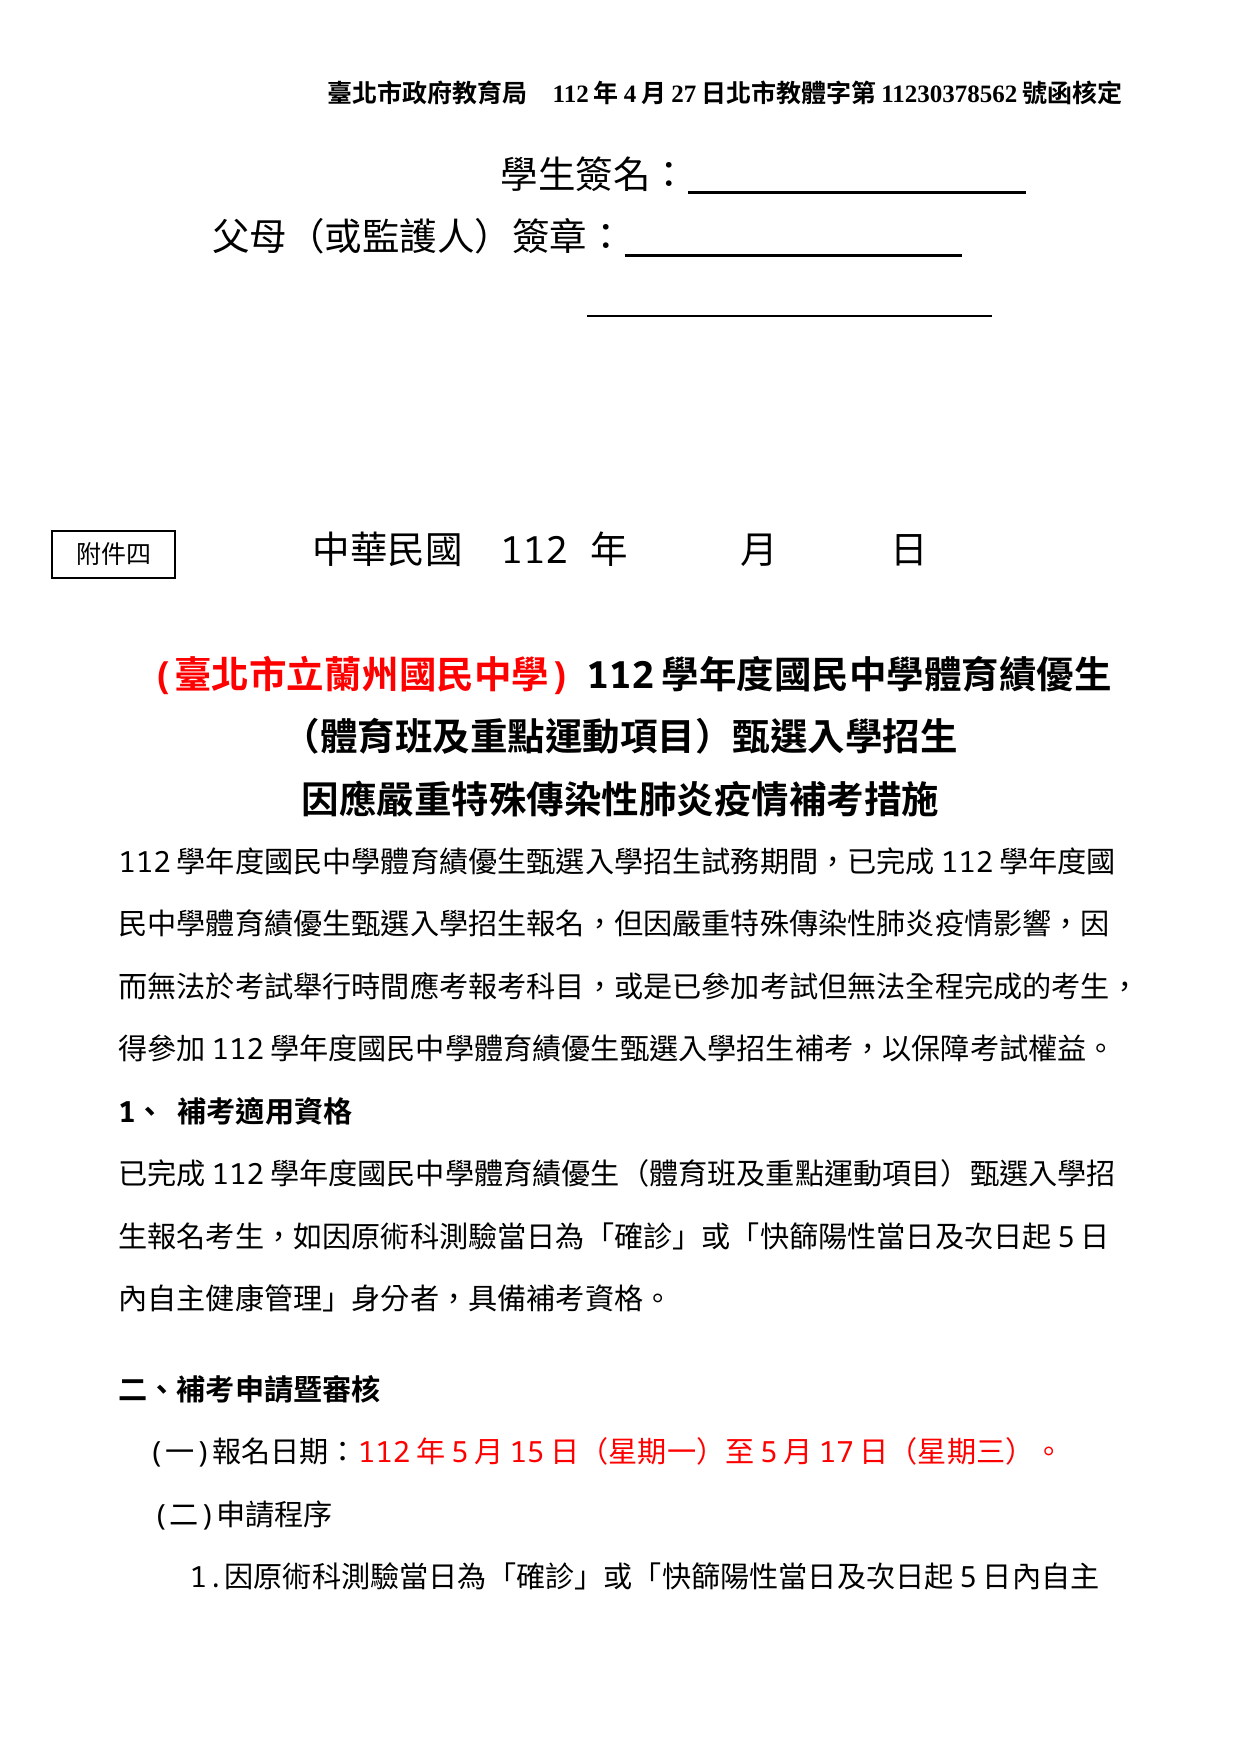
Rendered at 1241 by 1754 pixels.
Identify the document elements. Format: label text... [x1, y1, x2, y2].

text (二)申請程序 [118, 1471, 1122, 1533]
text 中華民國 112 年 月 日 [118, 505, 1122, 568]
text (臺北市立蘭州國民中學) 112學年度國民中學體育績優生 [118, 630, 1122, 693]
text (一)報名日期：112年5月15日（星期一）至5月17日（星期三）。 [148, 1408, 1122, 1471]
list 補考適用資格 [118, 1068, 1122, 1130]
text 112學年度國民中學體育績優生甄選入學招生試務期間，已完成112學年度國民中學體育績優生甄選入學招生報名，但因嚴重特殊傳染性肺炎疫情影響，因而無法於考試舉行時間應考報考科目，或是已參加考試但無法全程完成的考生，得參加112學年度國民中學體育績優生甄選入學招生補考，以保障考試權益。 [118, 818, 1122, 1068]
text 父母（或監護人）簽章： [118, 193, 1122, 255]
text 學生簽名： [118, 130, 1122, 193]
text 已完成112學年度國民中學體育績優生（體育班及重點運動項目）甄選入學招生報名考生，如因原術科測驗當日為「確診」或「快篩陽性當日及次日起5日內自主健康管理」身分者，具備補考資格。 [118, 1130, 1122, 1318]
text （體育班及重點運動項目）甄選入學招生 [118, 693, 1122, 755]
text 附件四 [67, 539, 159, 569]
text 1.因原術科測驗當日為「確診」或「快篩陽性當日及次日起5日內自主 [189, 1533, 1122, 1596]
text 二、補考申請暨審核 [118, 1346, 1122, 1408]
text 因應嚴重特殊傳染性肺炎疫情補考措施 [118, 755, 1122, 818]
